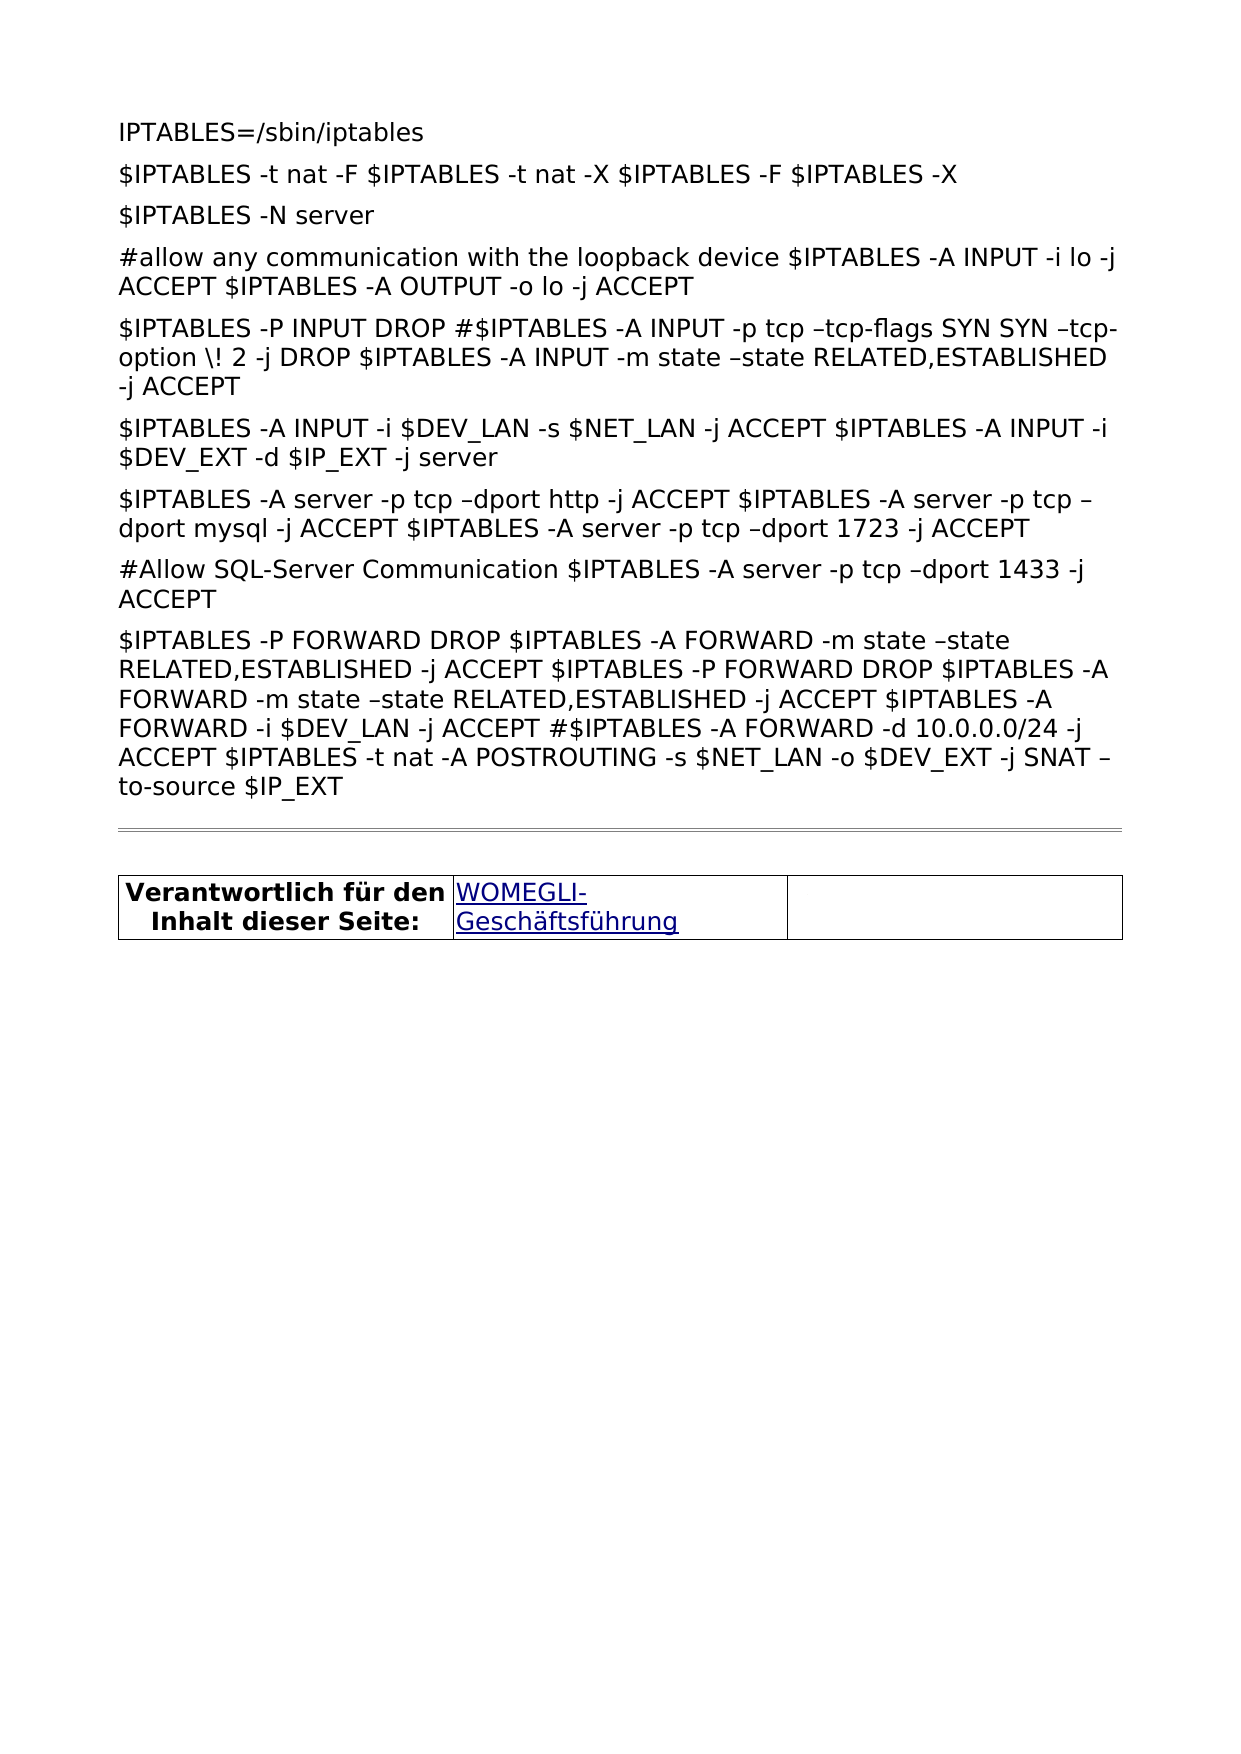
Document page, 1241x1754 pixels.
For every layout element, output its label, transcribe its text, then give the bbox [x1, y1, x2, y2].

table_header WOMEGLI-Geschäftsführung [454, 876, 787, 939]
text $IPTABLES -A server -p tcp –dport http -j ACCEPT $IPTABLES -A server -p tcp –dport mysql -j ACCEPT $IPTABLES -A server -p tcp –dport 1723 -j ACCEPT [118, 485, 1122, 543]
text $IPTABLES -N server [118, 201, 1122, 231]
text #Allow SQL-Server Communication $IPTABLES -A server -p tcp –dport 1433 -j ACCEPT [118, 556, 1122, 614]
text $IPTABLES -t nat -F $IPTABLES -t nat -X $IPTABLES -F $IPTABLES -X [118, 160, 1122, 189]
text IPTABLES=/sbin/iptables [118, 118, 1122, 147]
text $IPTABLES -A INPUT -i $DEV_LAN -s $NET_LAN -j ACCEPT $IPTABLES -A INPUT -i $DEV_EXT -d $IP_EXT -j server [118, 414, 1122, 472]
text $IPTABLES -P FORWARD DROP $IPTABLES -A FORWARD -m state –state RELATED,ESTABLISHED -j ACCEPT $IPTABLES -P FORWARD DROP $IPTABLES -A FORWARD -m state –state RELATED,ESTABLISHED -j ACCEPT $IPTABLES -A FORWARD -i $DEV_LAN -j ACCEPT #$IPTABLES -A FORWARD -d 10.0.0.0/24 -j ACCEPT $IPTABLES -t nat -A POSTROUTING -s $NET_LAN -o $DEV_EXT -j SNAT –to-source $IP_EXT [118, 626, 1122, 801]
table_header Verantwortlich für den Inhalt dieser Seite: [119, 876, 453, 939]
table_header [788, 876, 1122, 939]
text #allow any communication with the loopback device $IPTABLES -A INPUT -i lo -j ACCEPT $IPTABLES -A OUTPUT -o lo -j ACCEPT [118, 243, 1122, 301]
text $IPTABLES -P INPUT DROP #$IPTABLES -A INPUT -p tcp –tcp-flags SYN SYN –tcp-option \! 2 -j DROP $IPTABLES -A INPUT -m state –state RELATED,ESTABLISHED -j ACCEPT [118, 314, 1122, 401]
